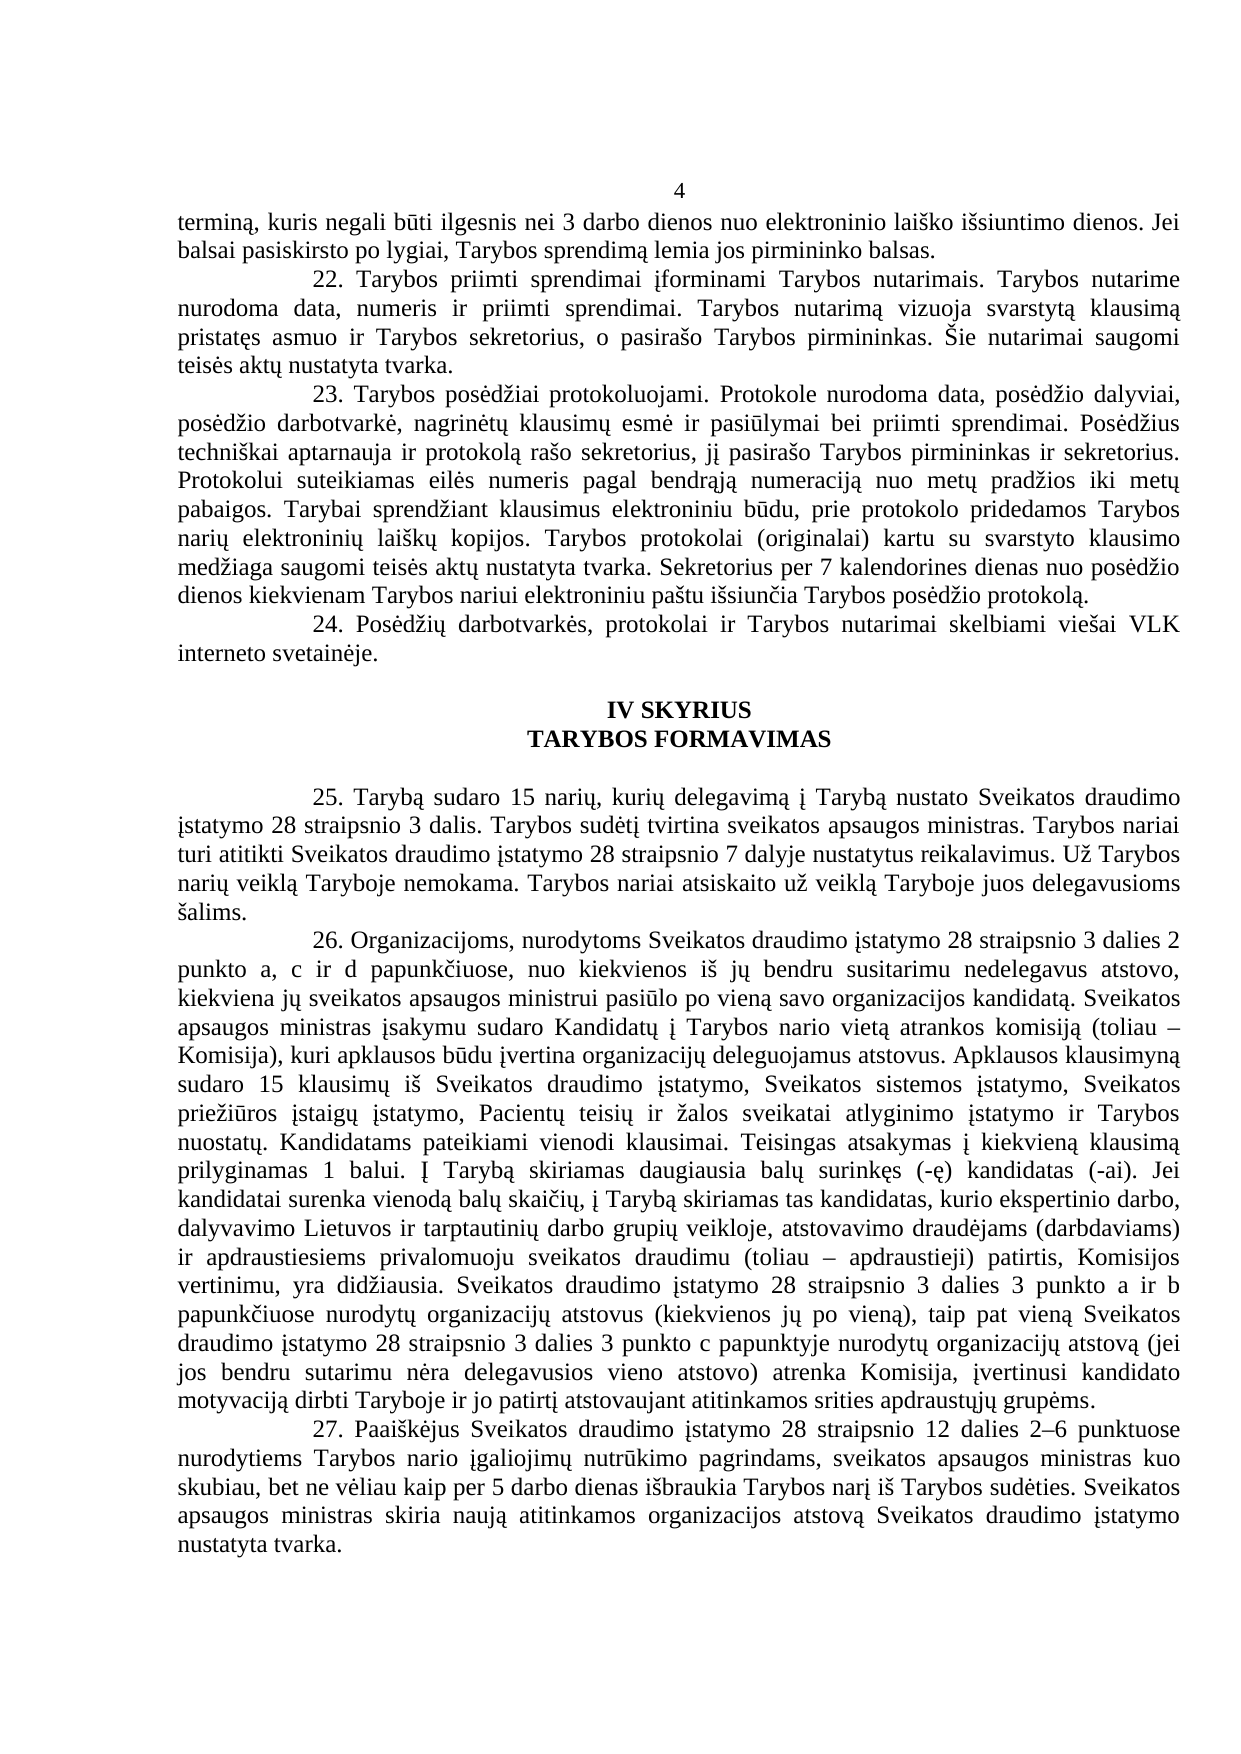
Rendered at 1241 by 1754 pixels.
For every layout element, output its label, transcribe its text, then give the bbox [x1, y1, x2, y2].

text 25. Tarybą sudaro 15 narių, kurių delegavimą į Tarybą nustato Sveikatos draudimo įstatymo 28 straipsnio 3 dalis. Tarybos sudėtį tvirtina sveikatos apsaugos ministras. Tarybos nariai turi atitikti Sveikatos draudimo įstatymo 28 straipsnio 7 dalyje nustatytus reikalavimus. Už Tarybos narių veiklą Taryboje nemokama. Tarybos nariai atsiskaito už veiklą Taryboje juos delegavusioms šalims. [177, 782, 1181, 925]
text terminą, kuris negali būti ilgesnis nei 3 darbo dienos nuo elektroninio laiško išsiuntimo dienos. Jei balsai pasiskirsto po lygiai, Tarybos sprendimą lemia jos pirmininko balsas. [177, 207, 1181, 264]
text IV SKYRIUS [177, 695, 1181, 724]
text TARYBOS FORMAVIMAS [177, 724, 1181, 753]
text 26. Organizacijoms, nurodytoms Sveikatos draudimo įstatymo 28 straipsnio 3 dalies 2 punkto a, c ir d papunkčiuose, nuo kiekvienos iš jų bendru susitarimu nedelegavus atstovo, kiekviena jų sveikatos apsaugos ministrui pasiūlo po vieną savo organizacijos kandidatą. Sveikatos apsaugos ministras įsakymu sudaro Kandidatų į Tarybos nario vietą atrankos komisiją (toliau – Komisija), kuri apklausos būdu įvertina organizacijų deleguojamus atstovus. Apklausos klausimyną sudaro 15 klausimų iš Sveikatos draudimo įstatymo, Sveikatos sistemos įstatymo, Sveikatos priežiūros įstaigų įstatymo, Pacientų teisių ir žalos sveikatai atlyginimo įstatymo ir Tarybos nuostatų. Kandidatams pateikiami vienodi klausimai. Teisingas atsakymas į kiekvieną klausimą prilyginamas 1 balui. Į Tarybą skiriamas daugiausia balų surinkęs (-ę) kandidatas (-ai). Jei kandidatai surenka vienodą balų skaičių, į Tarybą skiriamas tas kandidatas, kurio ekspertinio darbo, dalyvavimo Lietuvos ir tarptautinių darbo grupių veikloje, atstovavimo draudėjams (darbdaviams) ir apdraustiesiems privalomuoju sveikatos draudimu (toliau – apdraustieji) patirtis, Komisijos vertinimu, yra didžiausia. Sveikatos draudimo įstatymo 28 straipsnio 3 dalies 3 punkto a ir b papunkčiuose nurodytų organizacijų atstovus (kiekvienos jų po vieną), taip pat vieną Sveikatos draudimo įstatymo 28 straipsnio 3 dalies 3 punkto c papunktyje nurodytų organizacijų atstovą (jei jos bendru sutarimu nėra delegavusios vieno atstovo) atrenka Komisija, įvertinusi kandidato motyvaciją dirbti Taryboje ir jo patirtį atstovaujant atitinkamos srities apdraustųjų grupėms. [177, 925, 1181, 1414]
text 24. Posėdžių darbotvarkės, protokolai ir Tarybos nutarimai skelbiami viešai VLK interneto svetainėje. [177, 609, 1181, 667]
text 23. Tarybos posėdžiai protokoluojami. Protokole nurodoma data, posėdžio dalyviai, posėdžio darbotvarkė, nagrinėtų klausimų esmė ir pasiūlymai bei priimti sprendimai. Posėdžius techniškai aptarnauja ir protokolą rašo sekretorius, jį pasirašo Tarybos pirmininkas ir sekretorius. Protokolui suteikiamas eilės numeris pagal bendrąją numeraciją nuo metų pradžios iki metų pabaigos. Tarybai sprendžiant klausimus elektroniniu būdu, prie protokolo pridedamos Tarybos narių elektroninių laiškų kopijos. Tarybos protokolai (originalai) kartu su svarstyto klausimo medžiaga saugomi teisės aktų nustatyta tvarka. Sekretorius per 7 kalendorines dienas nuo posėdžio dienos kiekvienam Tarybos nariui elektroniniu paštu išsiunčia Tarybos posėdžio protokolą. [177, 379, 1181, 609]
text 22. Tarybos priimti sprendimai įforminami Tarybos nutarimais. Tarybos nutarime nurodoma data, numeris ir priimti sprendimai. Tarybos nutarimą vizuoja svarstytą klausimą pristatęs asmuo ir Tarybos sekretorius, o pasirašo Tarybos pirmininkas. Šie nutarimai saugomi teisės aktų nustatyta tvarka. [177, 264, 1181, 379]
text 27. Paaiškėjus Sveikatos draudimo įstatymo 28 straipsnio 12 dalies 2–6 punktuose nurodytiems Tarybos nario įgaliojimų nutrūkimo pagrindams, sveikatos apsaugos ministras kuo skubiau, bet ne vėliau kaip per 5 darbo dienas išbraukia Tarybos narį iš Tarybos sudėties. Sveikatos apsaugos ministras skiria naują atitinkamos organizacijos atstovą Sveikatos draudimo įstatymo nustatyta tvarka. [177, 1414, 1181, 1558]
